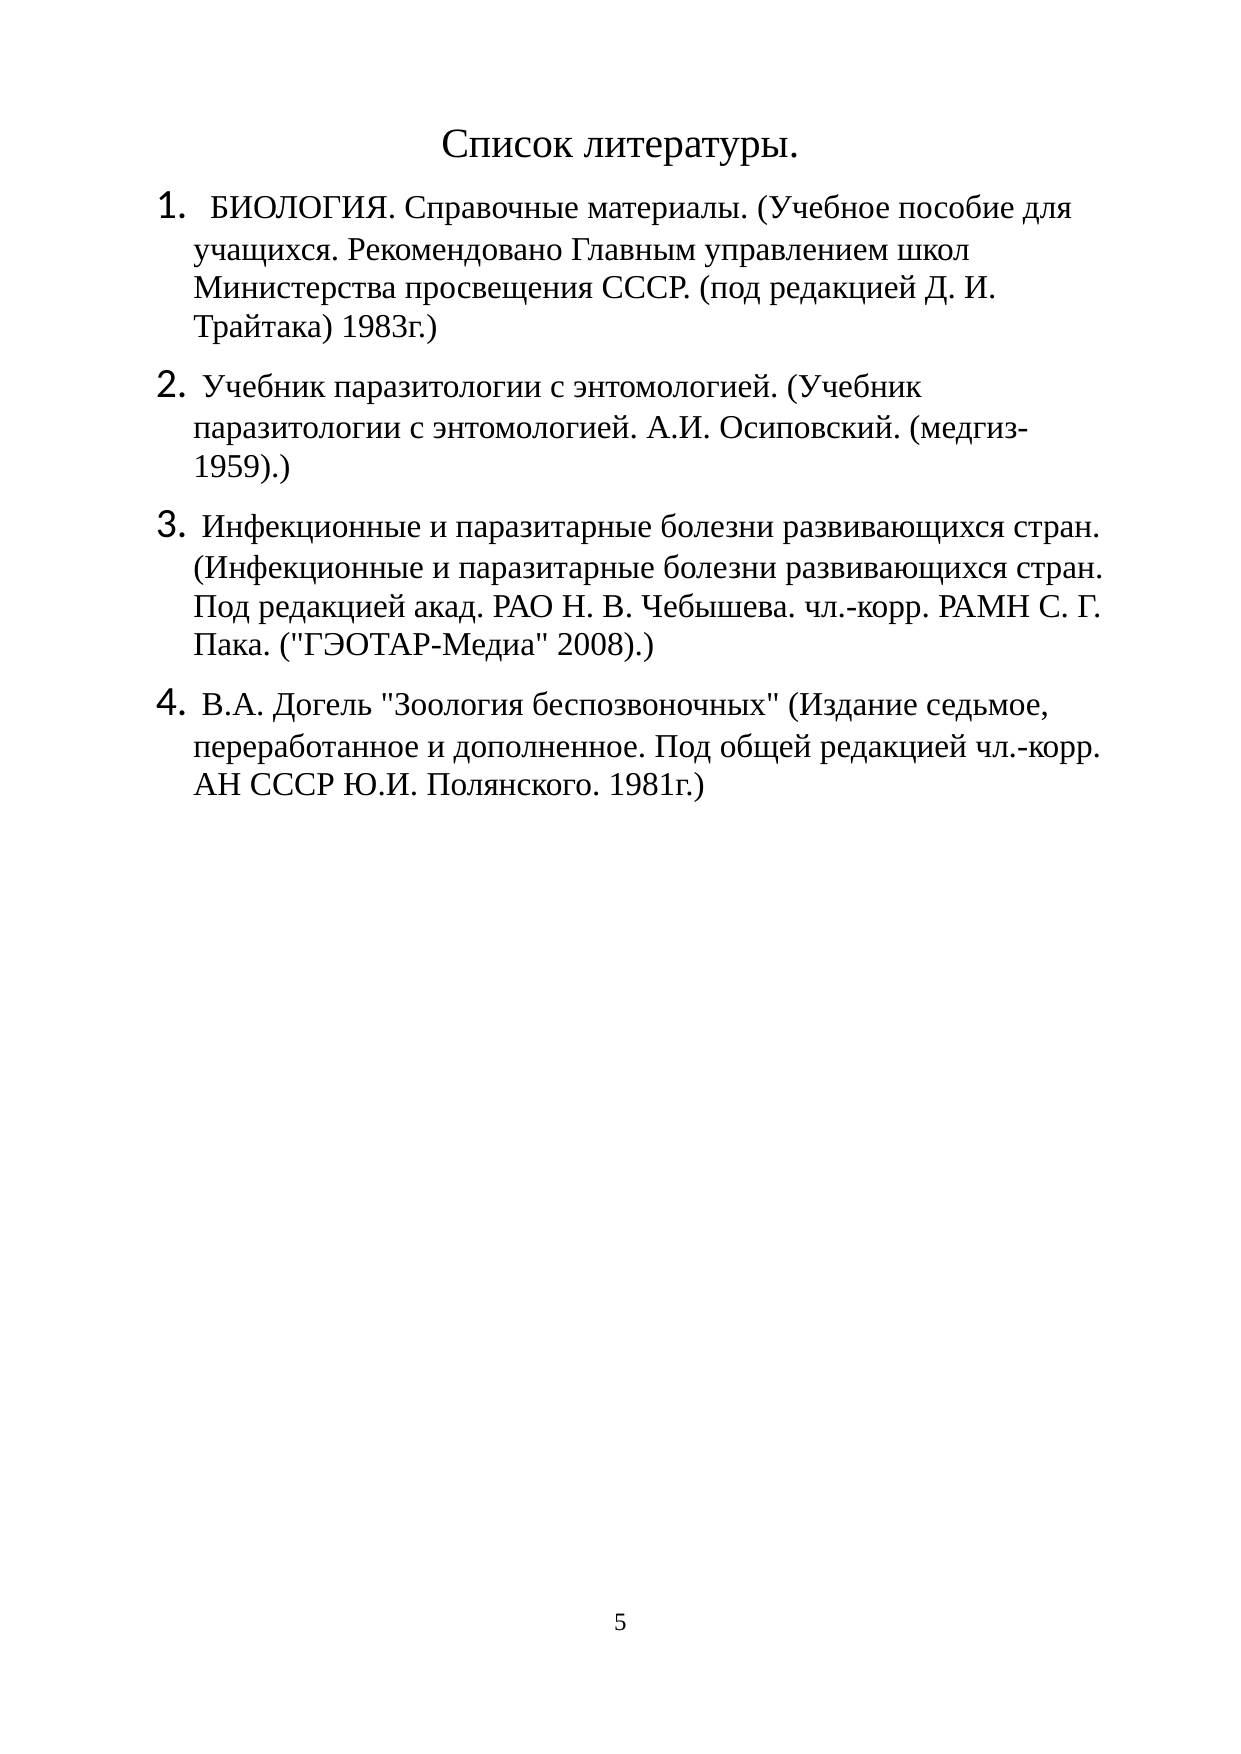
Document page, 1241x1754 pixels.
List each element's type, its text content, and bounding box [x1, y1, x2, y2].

text Список литературы. [118, 118, 1122, 166]
list В.А. Догель "Зоология беспозвоночных" (Издание седьмое, переработанное и дополненное. Под общей редакцией чл.-корр. АН СССР Ю.И. Полянского. 1981г.) [156, 675, 1122, 803]
list Инфекционные и паразитарные болезни развивающихся стран. (Инфекционные и паразитарные болезни развивающихся стран. Под редакцией акад. РАО Н. В. Чебышева. чл.-корр. РАМН С. Г. Пака. ("ГЭОТАР-Медиа" 2008).) [156, 497, 1122, 663]
list Учебник паразитологии с энтомологией. (Учебник паразитологии с энтомологией. А.И. Осиповский. (медгиз-1959).) [156, 357, 1122, 484]
list БИОЛОГИЯ. Справочные материалы. (Учебное пособие для учащихся. Рекомендовано Главным управлением школ Министерства просвещения СССР. (под редакцией Д. И. Трайтака) 1983г.) [156, 178, 1122, 344]
